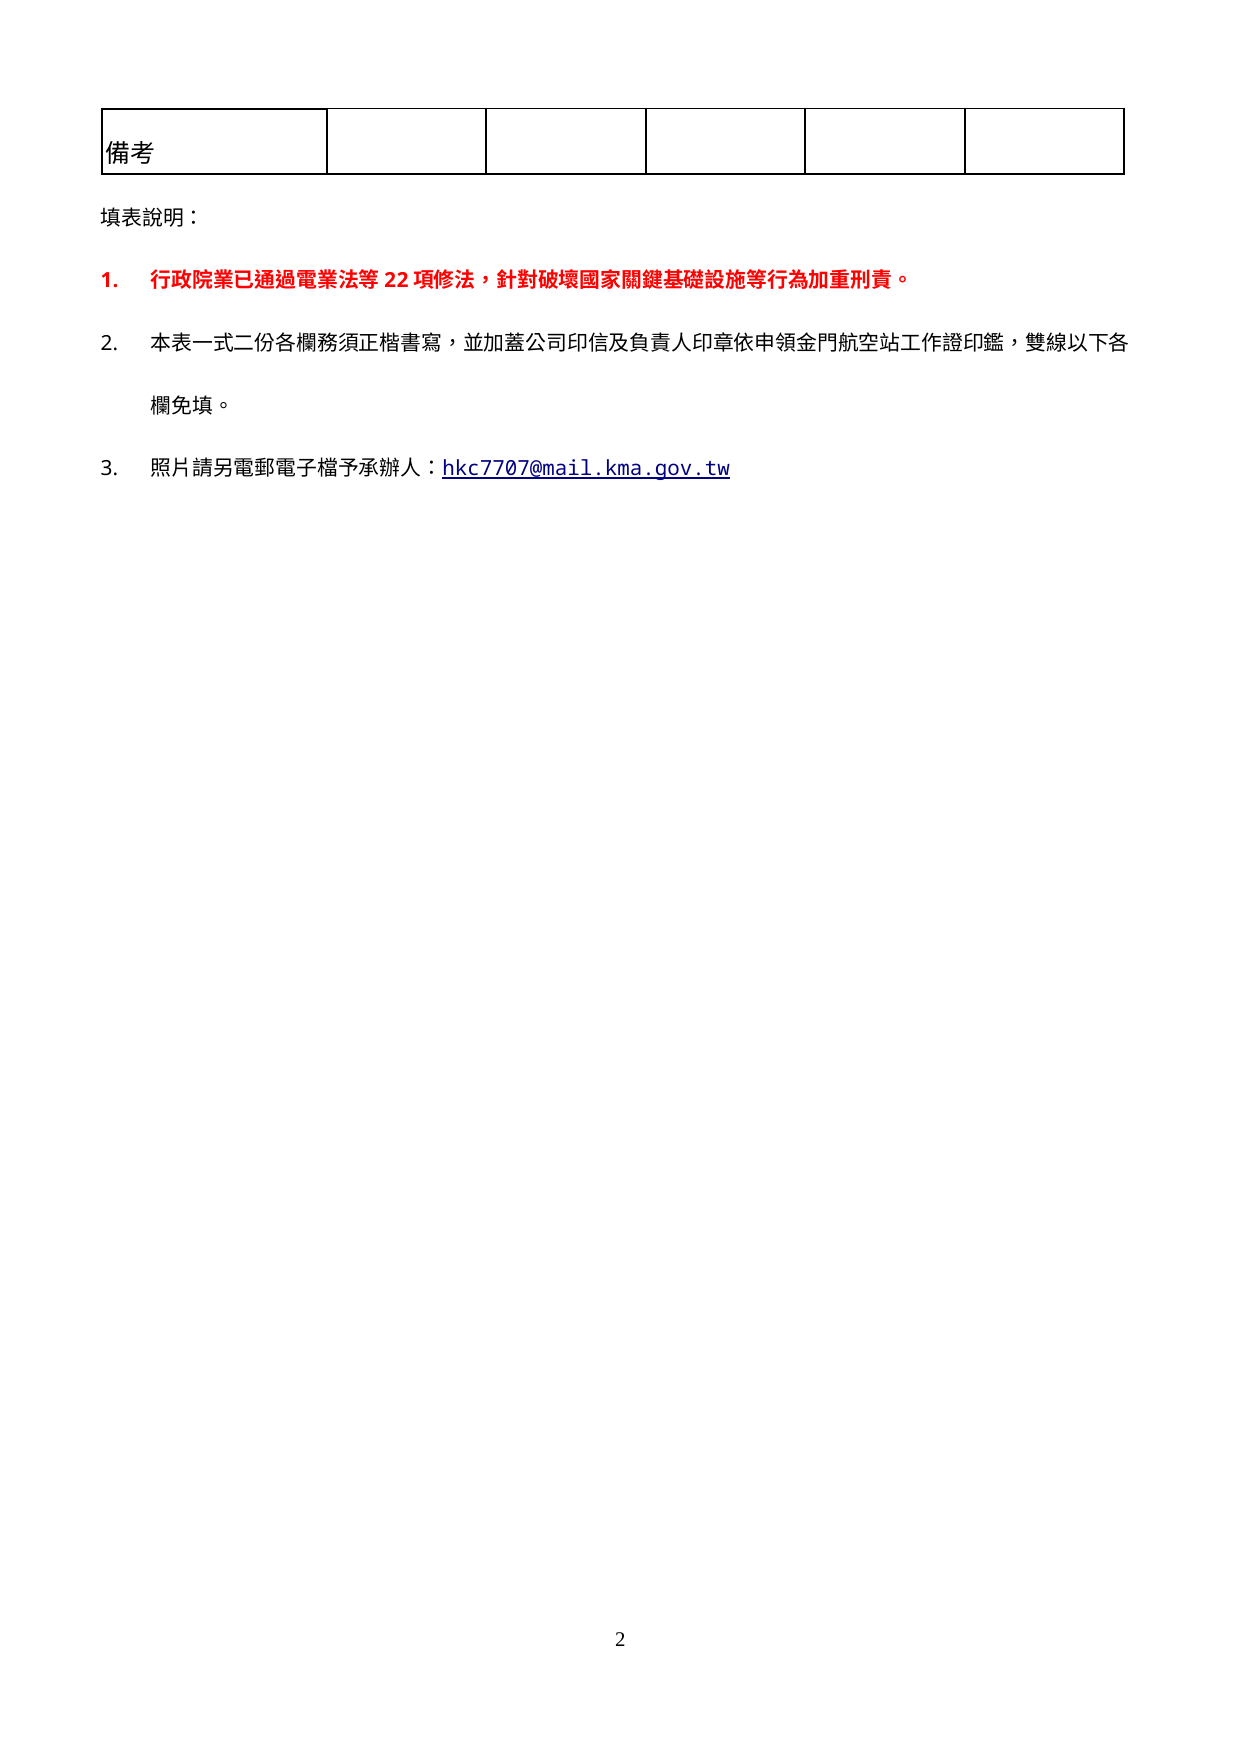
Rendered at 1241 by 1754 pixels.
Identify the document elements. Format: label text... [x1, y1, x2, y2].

table_cell [966, 109, 1123, 173]
list 行政院業已通過電業法等22項修法，針對破壞國家關鍵基礎設施等行為加重刑責。 [100, 237, 1140, 300]
text 填表說明： [100, 175, 1140, 237]
list 照片請另電郵電子檔予承辦人：hkc7707@mail.kma.gov.tw [100, 425, 1140, 487]
table_cell [328, 109, 485, 173]
table_cell [647, 109, 804, 173]
table_cell [806, 109, 964, 173]
table_cell [487, 109, 645, 173]
table_cell 備考 [103, 110, 326, 173]
list 本表一式二份各欄務須正楷書寫，並加蓋公司印信及負責人印章依申領金門航空站工作證印鑑，雙線以下各欄免填。 [100, 300, 1140, 425]
